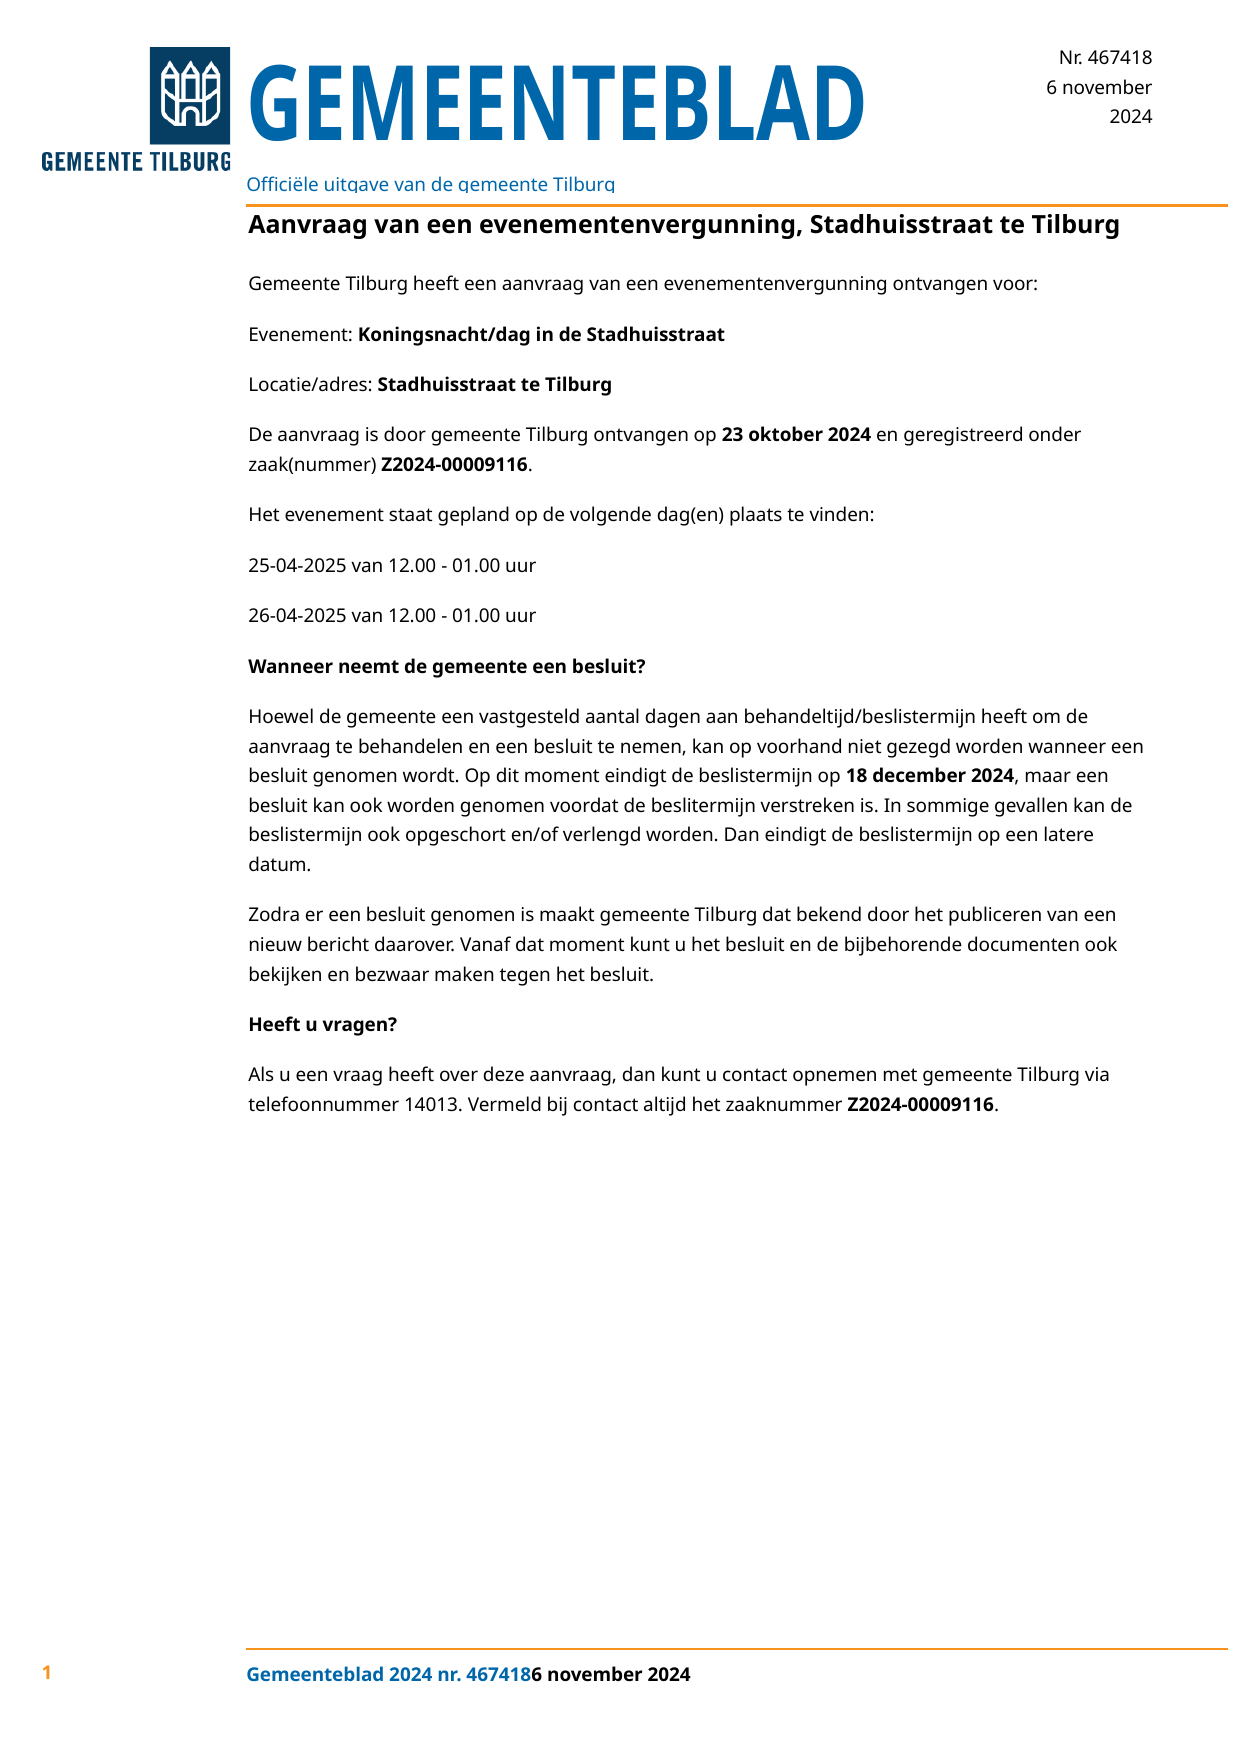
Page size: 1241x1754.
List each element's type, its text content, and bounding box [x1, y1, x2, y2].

text Wanneer neemt de gemeente een besluit? [248, 653, 1152, 678]
text Locatie/adres: Stadhuisstraat te Tilburg [248, 371, 1152, 397]
text 26-04-2025 van 12.00 - 01.00 uur [248, 602, 1152, 628]
text Als u een vraag heeft over deze aanvraag, dan kunt u contact opnemen met gemeente Tilburg via telefoonnummer 14013. Vermeld bij contact altijd het zaaknummer Z2024-00009116. [248, 1062, 1152, 1117]
text Aanvraag van een evenementenvergunning, Stadhuisstraat te Tilburg [248, 207, 1152, 241]
text De aanvraag is door gemeente Tilburg ontvangen op 23 oktober 2024 en geregistreerd onder zaak(nummer) Z2024-00009116. [248, 422, 1152, 477]
picture [41, 47, 231, 172]
text Het evenement staat gepland op de volgende dag(en) plaats te vinden: [248, 502, 1152, 527]
text Gemeente Tilburg heeft een aanvraag van een evenementenvergunning ontvangen voor: [248, 270, 1152, 296]
text 25-04-2025 van 12.00 - 01.00 uur [248, 552, 1152, 578]
text Zodra er een besluit genomen is maakt gemeente Tilburg dat bekend door het publiceren van een nieuw bericht daarover. Vanaf dat moment kunt u het besluit en de bijbehorende documenten ook bekijken en bezwaar maken tegen het besluit. [248, 902, 1152, 986]
text Hoewel de gemeente een vastgesteld aantal dagen aan behandeltijd/beslistermijn heeft om de aanvraag te behandelen en een besluit te nemen, kan op voorhand niet gezegd worden wanneer een besluit genomen wordt. Op dit moment eindigt de beslistermijn op 18 december 2024, maar een besluit kan ook worden genomen voordat de beslitermijn verstreken is. In sommige gevallen kan de beslistermijn ook opgeschort en/of verlengd worden. Dan eindigt de beslistermijn op een latere datum. [248, 703, 1152, 877]
text Evenement: Koningsnacht/dag in de Stadhuisstraat [248, 321, 1152, 346]
text Heeft u vragen? [248, 1011, 1152, 1037]
